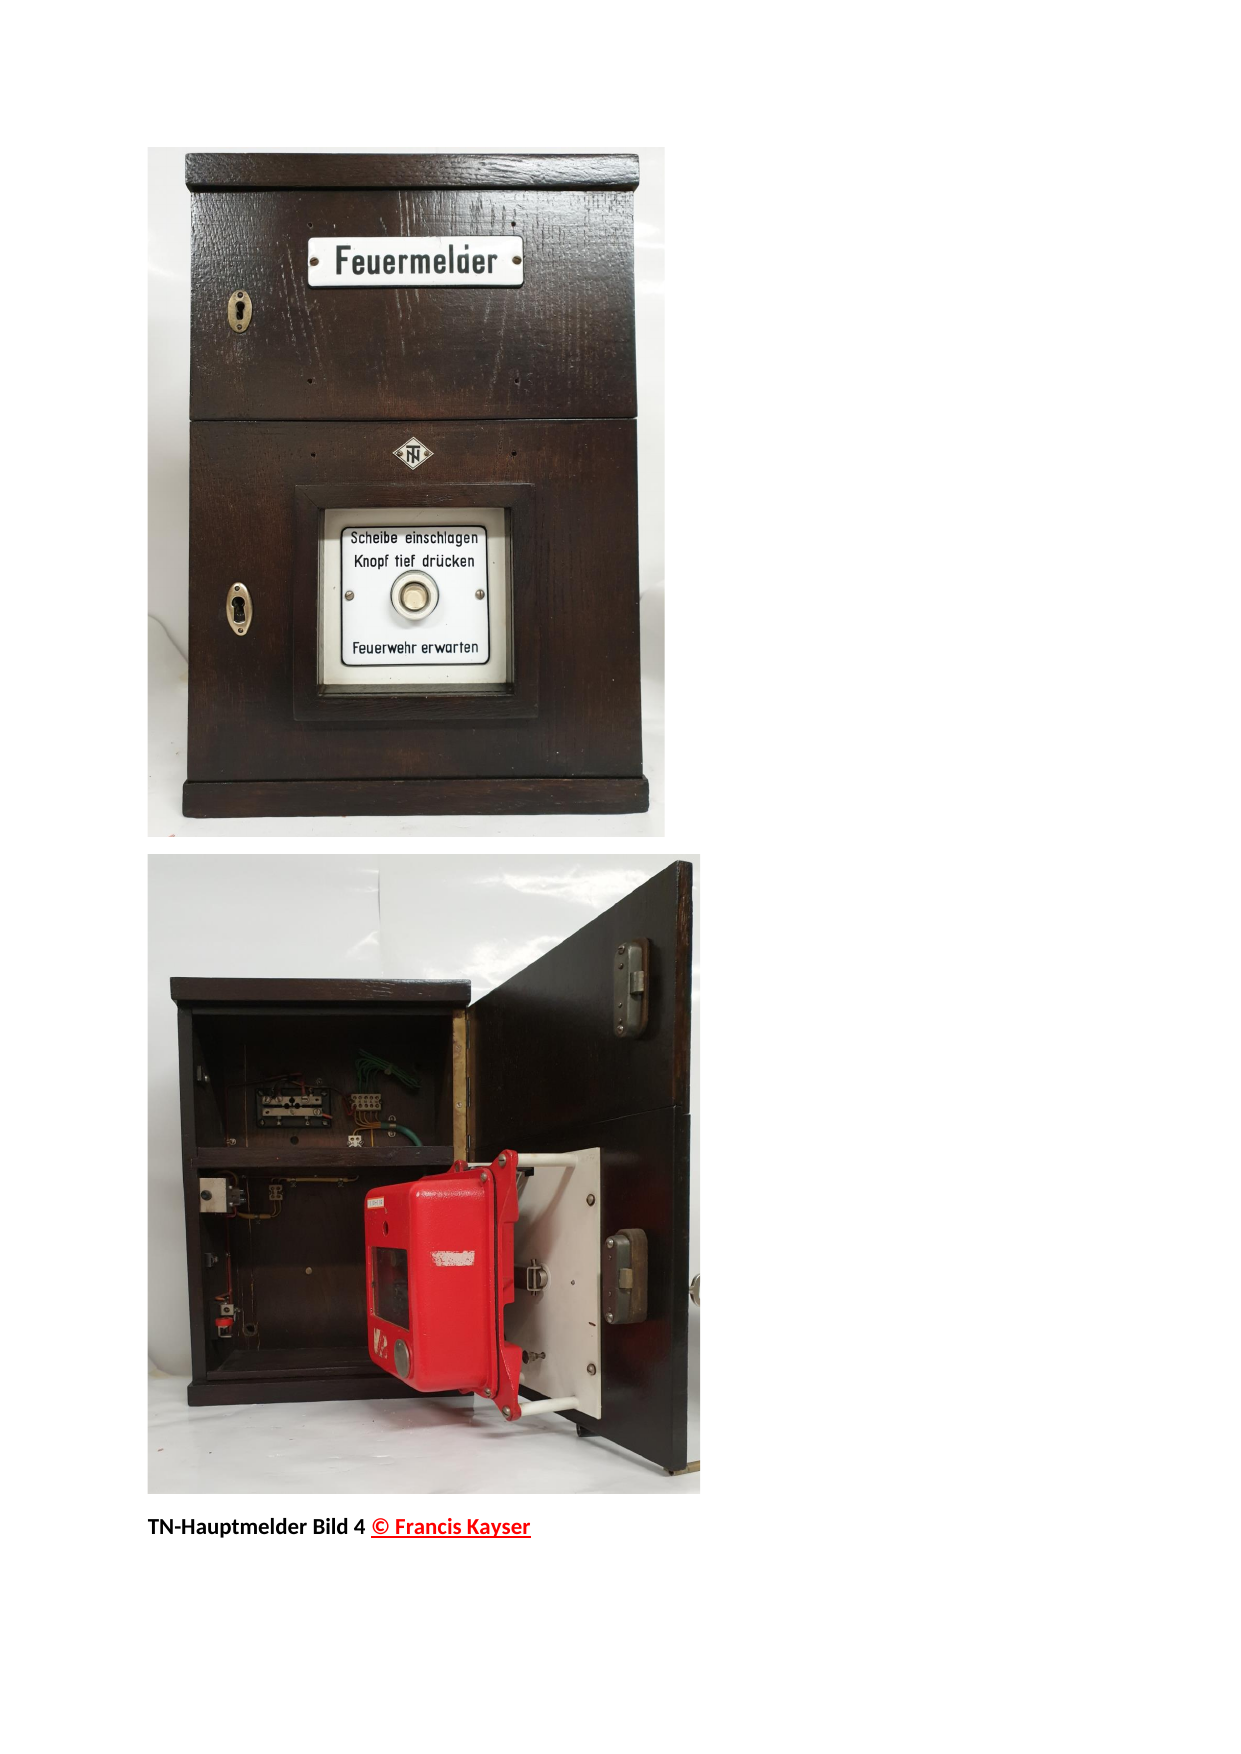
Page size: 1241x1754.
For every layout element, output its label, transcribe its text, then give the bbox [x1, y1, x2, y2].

text TN-Hauptmelder Bild 4 © Francis Kayser [148, 1512, 1093, 1540]
